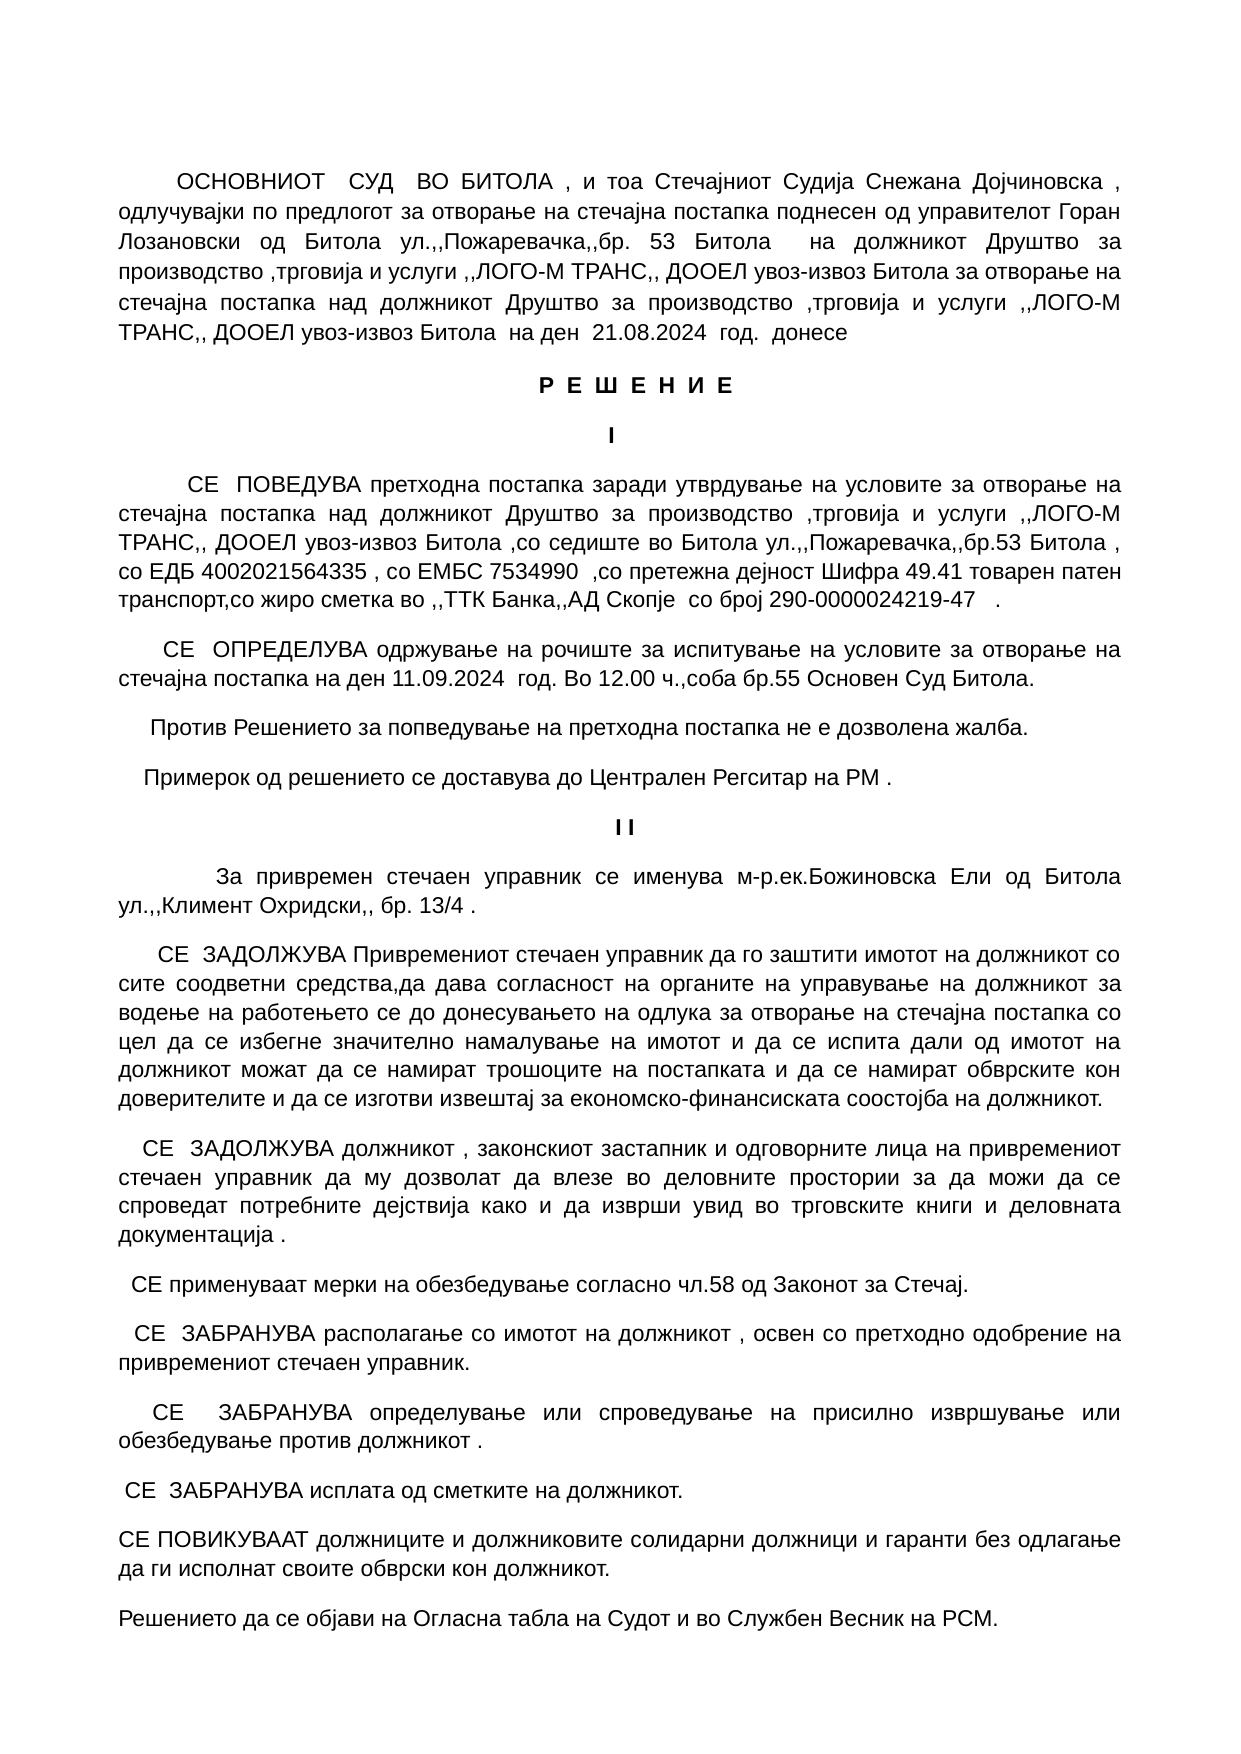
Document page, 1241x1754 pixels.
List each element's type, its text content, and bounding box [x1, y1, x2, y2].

text I I [118, 811, 1122, 840]
text СЕ ОПРЕДЕЛУВА одржување на рочиште за испитување на условите за отворање на стечајна постапка на ден 11.09.2024 год. Во 12.00 ч.,соба бр.55 Основен Суд Битола. [118, 633, 1122, 691]
text СЕ ПОВЕДУВА претходна постапка заради утврдување на условите за отворање на стечајна постапка над должникот Друштво за производство ,трговија и услуги ,,ЛОГО-М ТРАНС,, ДООЕЛ увоз-извоз Битола ,со седиште во Битола ул.,,Пожаревачка,,бр.53 Битола , со ЕДБ 4002021564335 , со ЕМБС 7534990 ,со претежна дејност Шифра 49.41 товарен патен транспорт,со жиро сметка во ,,ТТК Банка,,АД Скопје со број 290-0000024219-47 . [118, 469, 1122, 613]
text СЕ ПОВИКУВААТ должниците и должниковите солидарни должници и гаранти без одлагање да ги исполнат своите обврски кон должникот. [118, 1524, 1122, 1581]
text СЕ применуваат мерки на обезбедување согласно чл.58 од Законот за Стечај. [118, 1268, 1122, 1297]
text За привремен стечаен управник се именува м-р.ек.Божиновска Ели од Битола ул.,,Климент Охридски,, бр. 13/4 . [118, 861, 1122, 918]
text Решението да се објави на Огласна табла на Судот и во Службен Весник на РСМ. [118, 1602, 1122, 1631]
text Против Решението за попведување на претходна постапка не е дозволена жалба. [118, 712, 1122, 741]
text ОСНОВНИОТ СУД ВО БИТОЛА , и тоа Стечајниот Судија Снежана Дојчиновска , одлучувајки по предлогот за отворање на стечајна постапка поднесен од управителот Горан Лозановски од Битола ул.,,Пожаревачка,,бр. 53 Битола на должникот Друштво за производство ,трговија и услуги ,,ЛОГО-М ТРАНС,, ДООЕЛ увоз-извоз Битола за отворање на стечајна постапка над должникот Друштво за производство ,трговија и услуги ,,ЛОГО-М ТРАНС,, ДООЕЛ увоз-извоз Битола на ден 21.08.2024 год. донесе [118, 168, 1122, 345]
text СЕ ЗАДОЛЖУВА Привремениот стечаен управник да го заштити имотот на должникот со сите соодветни средства,да дава согласност на органите на управување на должникот за водење на работењето се до донесувањето на одлука за отворање на стечајна постапка со цел да се избегне значително намалување на имотот и да се испита дали од имотот на должникот можат да се намират трошоците на постапката и да се намират обврските кон доверителите и да се изготви извештај за економско-финансиската соостојба на должникот. [118, 939, 1122, 1111]
text СЕ ЗАДОЛЖУВА должникот , законскиот застапник и одговорните лица на привремениот стечаен управник да му дозволат да влезе во деловните простории за да можи да се спроведат потребните дејствија како и да изврши увид во трговските книги и деловната документација . [118, 1132, 1122, 1247]
text I [118, 419, 1122, 448]
text Примерок од решението се доставува до Централен Регситар на РМ . [118, 761, 1122, 790]
text Р Е Ш Е Н И Е [118, 370, 1122, 398]
text СЕ ЗАБРАНУВА располагање со имотот на должникот , освен со претходно одобрение на привремениот стечаен управник. [118, 1318, 1122, 1375]
text СЕ ЗАБРАНУВА определување или спроведување на присилно извршување или обезбедување против должникот . [118, 1396, 1122, 1453]
text СЕ ЗАБРАНУВА исплата од сметките на должникот. [118, 1474, 1122, 1503]
